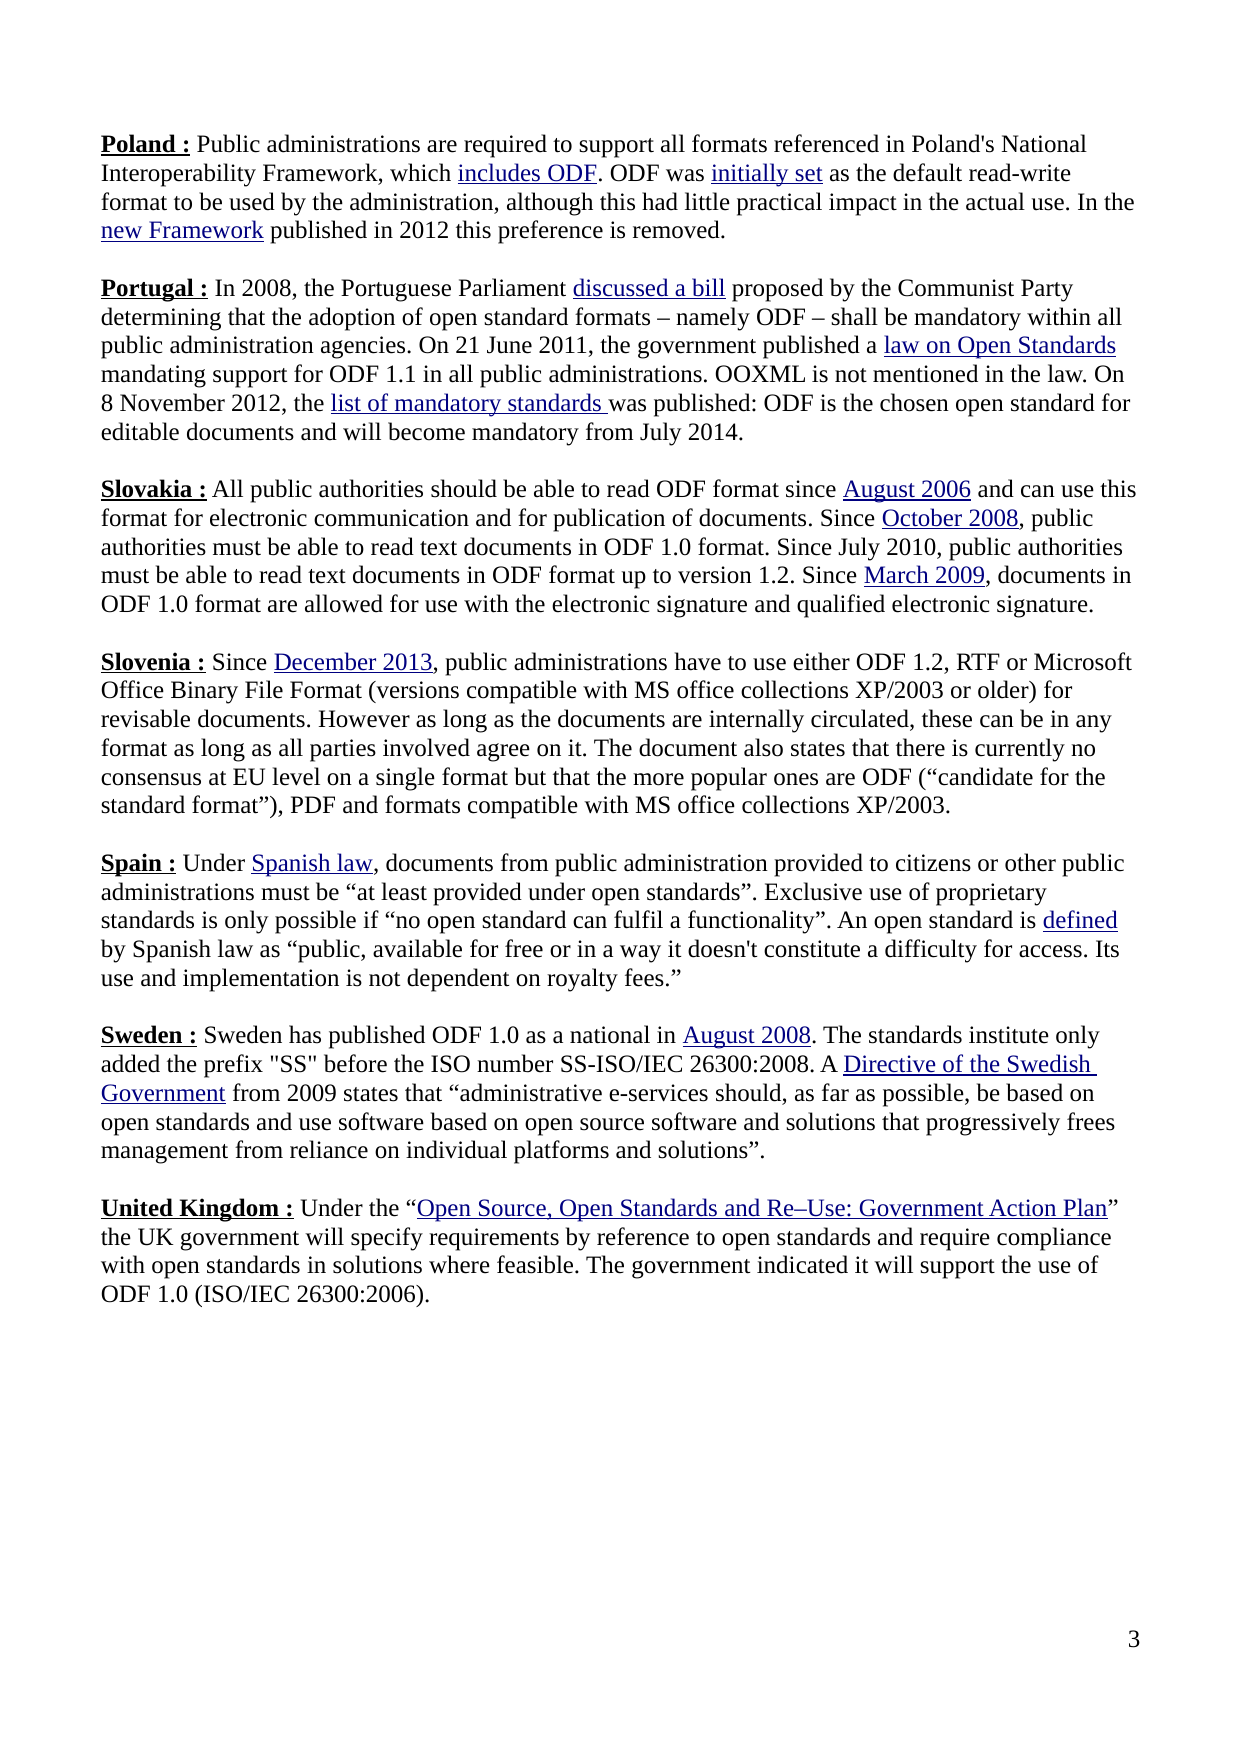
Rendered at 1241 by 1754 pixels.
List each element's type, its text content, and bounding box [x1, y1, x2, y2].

text Slovakia : All public authorities should be able to read ODF format since August 2006 and can use this format for electronic communication and for publication of documents. Since October 2008, public authorities must be able to read text documents in ODF 1.0 format. Since July 2010, public authorities must be able to read text documents in ODF format up to version 1.2. Since March 2009, documents in ODF 1.0 format are allowed for use with the electronic signature and qualified electronic signature. [101, 474, 1140, 618]
text Poland : Public administrations are required to support all formats referenced in Poland's National Interoperability Framework, which includes ODF. ODF was initially set as the default read-write format to be used by the administration, although this had little practical impact in the actual use. In the new Framework published in 2012 this preference is removed. [101, 129, 1140, 244]
text Spain : Under Spanish law, documents from public administration provided to citizens or other public administrations must be “at least provided under open standards”. Exclusive use of proprietary standards is only possible if “no open standard can fulfil a functionality”. An open standard is defined by Spanish law as “public, available for free or in a way it doesn't constitute a difficulty for access. Its use and implementation is not dependent on royalty fees.” [101, 848, 1140, 992]
text United Kingdom : Under the “Open Source, Open Standards and Re–Use: Government Action Plan” the UK government will specify requirements by reference to open standards and require compliance with open standards in solutions where feasible. The government indicated it will support the use of ODF 1.0 (ISO/IEC 26300:2006). [101, 1193, 1140, 1308]
text Slovenia : Since December 2013, public administrations have to use either ODF 1.2, RTF or Microsoft Office Binary File Format (versions compatible with MS office collections XP/2003 or older) for revisable documents. However as long as the documents are internally circulated, these can be in any format as long as all parties involved agree on it. The document also states that there is currently no consensus at EU level on a single format but that the more popular ones are ODF (“candidate for the standard format”), PDF and formats compatible with MS office collections XP/2003. [101, 647, 1140, 819]
text Portugal : In 2008, the Portuguese Parliament discussed a bill proposed by the Communist Party determining that the adoption of open standard formats – namely ODF – shall be mandatory within all public administration agencies. On 21 June 2011, the government published a law on Open Standards mandating support for ODF 1.1 in all public administrations. OOXML is not mentioned in the law. On 8 November 2012, the list of mandatory standards was published: ODF is the chosen open standard for editable documents and will become mandatory from July 2014. [101, 273, 1140, 446]
text Sweden : Sweden has published ODF 1.0 as a national in August 2008. The standards institute only added the prefix "SS" before the ISO number SS-ISO/IEC 26300:2008. A Directive of the Swedish Government from 2009 states that “administrative e-services should, as far as possible, be based on open standards and use software based on open source software and solutions that progressively frees management from reliance on individual platforms and solutions”. [101, 1021, 1140, 1164]
